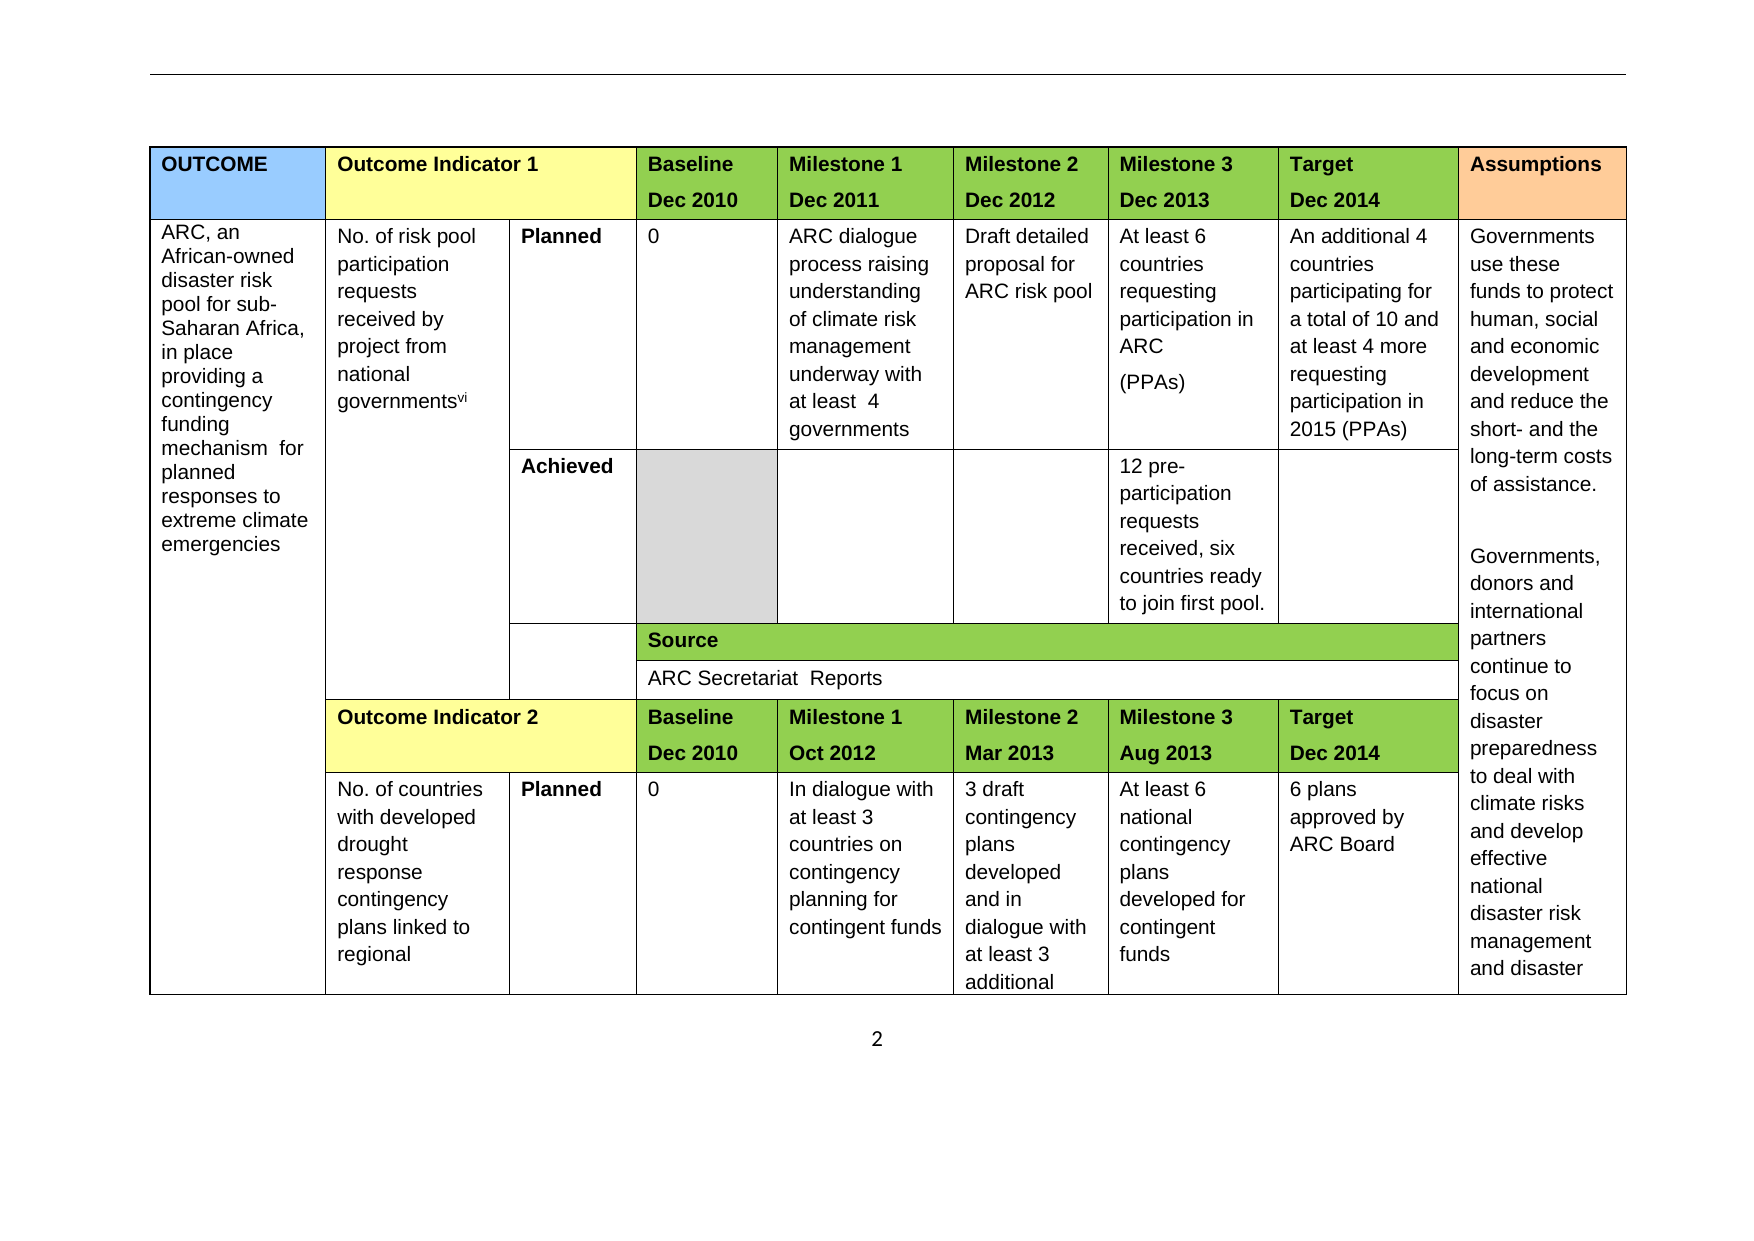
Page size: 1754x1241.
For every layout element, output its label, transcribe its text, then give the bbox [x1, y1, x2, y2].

table_cell Draft detailed proposal for ARC risk pool [954, 220, 1108, 448]
table_cell 6 plans approved by ARC Board [1279, 773, 1458, 994]
table_cell Milestone 3 Aug 2013 [1109, 700, 1278, 772]
table_cell 3 draft contingency plans developed and in dialogue with at least 3 additional [954, 773, 1108, 994]
table_cell Source [637, 624, 1458, 660]
table_cell Baseline Dec 2010 [637, 700, 777, 772]
table_cell In dialogue with at least 3 countries on contingency planning for contingent funds [778, 773, 953, 994]
table_cell [637, 450, 777, 623]
table_cell Planned [510, 773, 636, 994]
table_cell Outcome Indicator 2 [326, 700, 636, 772]
table_cell [261, 75, 463, 146]
table_cell ARC Secretariat Reports [637, 661, 1458, 699]
table_cell Milestone 2 Dec 2012 [954, 148, 1108, 219]
table_cell Achieved [510, 450, 636, 623]
table_cell 0 [637, 773, 777, 994]
table_cell 12 pre-participation requests received, six countries ready to join first pool. [1109, 450, 1278, 623]
table_cell [1279, 450, 1458, 623]
table_cell Milestone 2 Mar 2013 [954, 700, 1108, 772]
table_cell Milestone 3 Dec 2013 [1109, 148, 1278, 219]
table_cell [150, 75, 261, 146]
table_cell An additional 4 countries participating for a total of 10 and at least 4 more requesting participation in 2015 (PPAs) [1279, 220, 1458, 448]
table_cell Governments use these funds to protect human, social and economic development and reduce the short- and the long-term costs of assistance. Governments, donors and international partners continue to focus on disaster preparedness to deal with climate risks and develop effective national disaster risk management and disaster [1459, 220, 1626, 994]
table_cell ARC dialogue process raising understanding of climate risk management underway with at least 4 governments [778, 220, 953, 448]
table_cell No. of risk pool participation requests received by project from national governments [326, 220, 509, 699]
table_cell At least 6 national contingency plans developed for contingent funds [1109, 773, 1278, 994]
table_cell Target Dec 2014 [1279, 148, 1458, 219]
table_cell Planned [510, 220, 636, 448]
table_cell No. of countries with developed drought response contingency plans linked to regional [326, 773, 509, 994]
table_cell Assumptions [1459, 148, 1626, 219]
table_cell Milestone 1 Dec 2011 [778, 148, 953, 219]
table_cell [510, 624, 636, 699]
table_cell At least 6 countries requesting participation in ARC (PPAs) [1109, 220, 1278, 448]
table_cell Baseline Dec 2010 [637, 148, 777, 219]
table_cell [778, 450, 953, 623]
table_cell ARC, an African-owned disaster risk pool for sub-Saharan Africa, in place providing a contingency funding mechanism for planned responses to extreme climate emergencies [151, 220, 325, 994]
table_cell Milestone 1 Oct 2012 [778, 700, 953, 772]
table_cell [954, 450, 1108, 623]
table_cell OUTCOME [151, 148, 325, 219]
table_cell [463, 75, 1626, 146]
table_cell Target Dec 2014 [1279, 700, 1458, 772]
table_cell 0 [637, 220, 777, 448]
table_cell Outcome Indicator 1 [326, 148, 636, 219]
